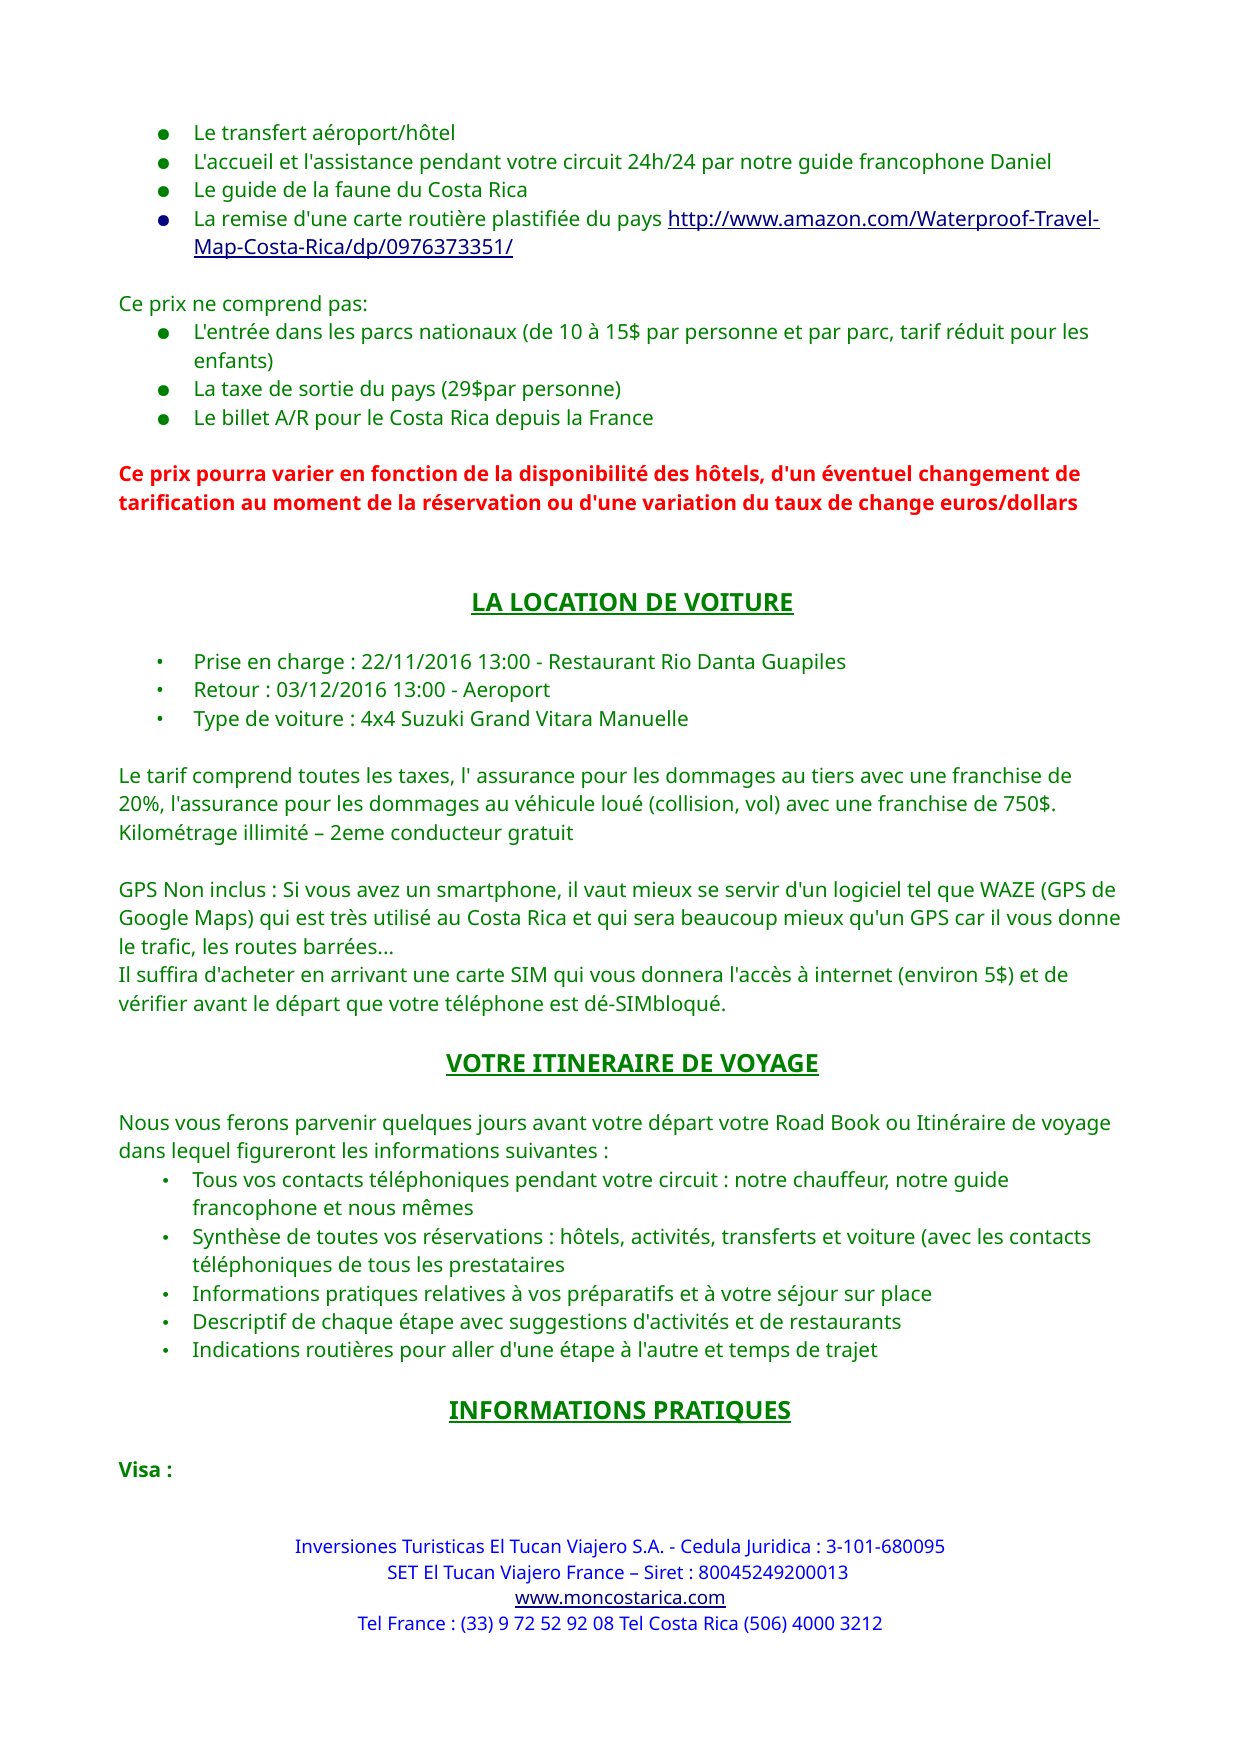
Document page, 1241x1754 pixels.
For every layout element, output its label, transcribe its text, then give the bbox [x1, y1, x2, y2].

list L'entrée dans les parcs nationaux (de 10 à 15$ par personne et par parc, tarif réduit pour les enfants) [156, 317, 1122, 374]
text Le tarif comprend toutes les taxes, l' assurance pour les dommages au tiers avec une franchise de 20%, l'assurance pour les dommages au véhicule loué (collision, vol) avec une franchise de 750$. [118, 761, 1122, 818]
list Synthèse de toutes vos réservations : hôtels, activités, transferts et voiture (avec les contacts téléphoniques de tous les prestataires [162, 1222, 1122, 1279]
list Informations pratiques relatives à vos préparatifs et à votre séjour sur place [162, 1279, 1122, 1307]
text Kilométrage illimité – 2eme conducteur gratuit [118, 818, 1122, 846]
text Visa : [118, 1455, 1122, 1483]
list Descriptif de chaque étape avec suggestions d'activités et de restaurants [162, 1307, 1122, 1336]
list Tous vos contacts téléphoniques pendant votre circuit : notre chauffeur, notre guide francophone et nous mêmes [162, 1165, 1122, 1222]
text INFORMATIONS PRATIQUES [118, 1392, 1122, 1426]
list Indications routières pour aller d'une étape à l'autre et temps de trajet [162, 1336, 1122, 1364]
list L'accueil et l'assistance pendant votre circuit 24h/24 par notre guide francophone Daniel [156, 147, 1122, 175]
text Ce prix ne comprend pas: [118, 289, 1122, 317]
text LA LOCATION DE VOITURE [118, 584, 1146, 619]
text GPS Non inclus : Si vous avez un smartphone, il vaut mieux se servir d'un logiciel tel que WAZE (GPS de Google Maps) qui est très utilisé au Costa Rica et qui sera beaucoup mieux qu'un GPS car il vous donne le trafic, les routes barrées... Il suffira d'acheter en arrivant une carte SIM qui vous donnera l'accès à internet (environ 5$) et de vérifier avant le départ que votre téléphone est dé-SIMbloqué. [118, 875, 1122, 1017]
list Type de voiture : 4x4 Suzuki Grand Vitara Manuelle [156, 704, 1122, 732]
text Nous vous ferons parvenir quelques jours avant votre départ votre Road Book ou Itinéraire de voyage dans lequel figureront les informations suivantes : [118, 1108, 1146, 1165]
list La remise d'une carte routière plastifiée du pays http://www.amazon.com/Waterproof-Travel-Map-Costa-Rica/dp/0976373351/ [156, 204, 1122, 261]
list Retour : 03/12/2016 13:00 - Aeroport [156, 676, 1122, 704]
list Le transfert aéroport/hôtel [156, 118, 1122, 147]
text Ce prix pourra varier en fonction de la disponibilité des hôtels, d'un éventuel changement de tarification au moment de la réservation ou d'une variation du taux de change euros/dollars [118, 459, 1122, 516]
list Prise en charge : 22/11/2016 13:00 - Restaurant Rio Danta Guapiles [156, 647, 1122, 676]
list La taxe de sortie du pays (29$par personne) [156, 374, 1122, 403]
list Le guide de la faune du Costa Rica [156, 175, 1122, 204]
text VOTRE ITINERAIRE DE VOYAGE [118, 1046, 1146, 1079]
list Le billet A/R pour le Costa Rica depuis la France [156, 403, 1122, 431]
